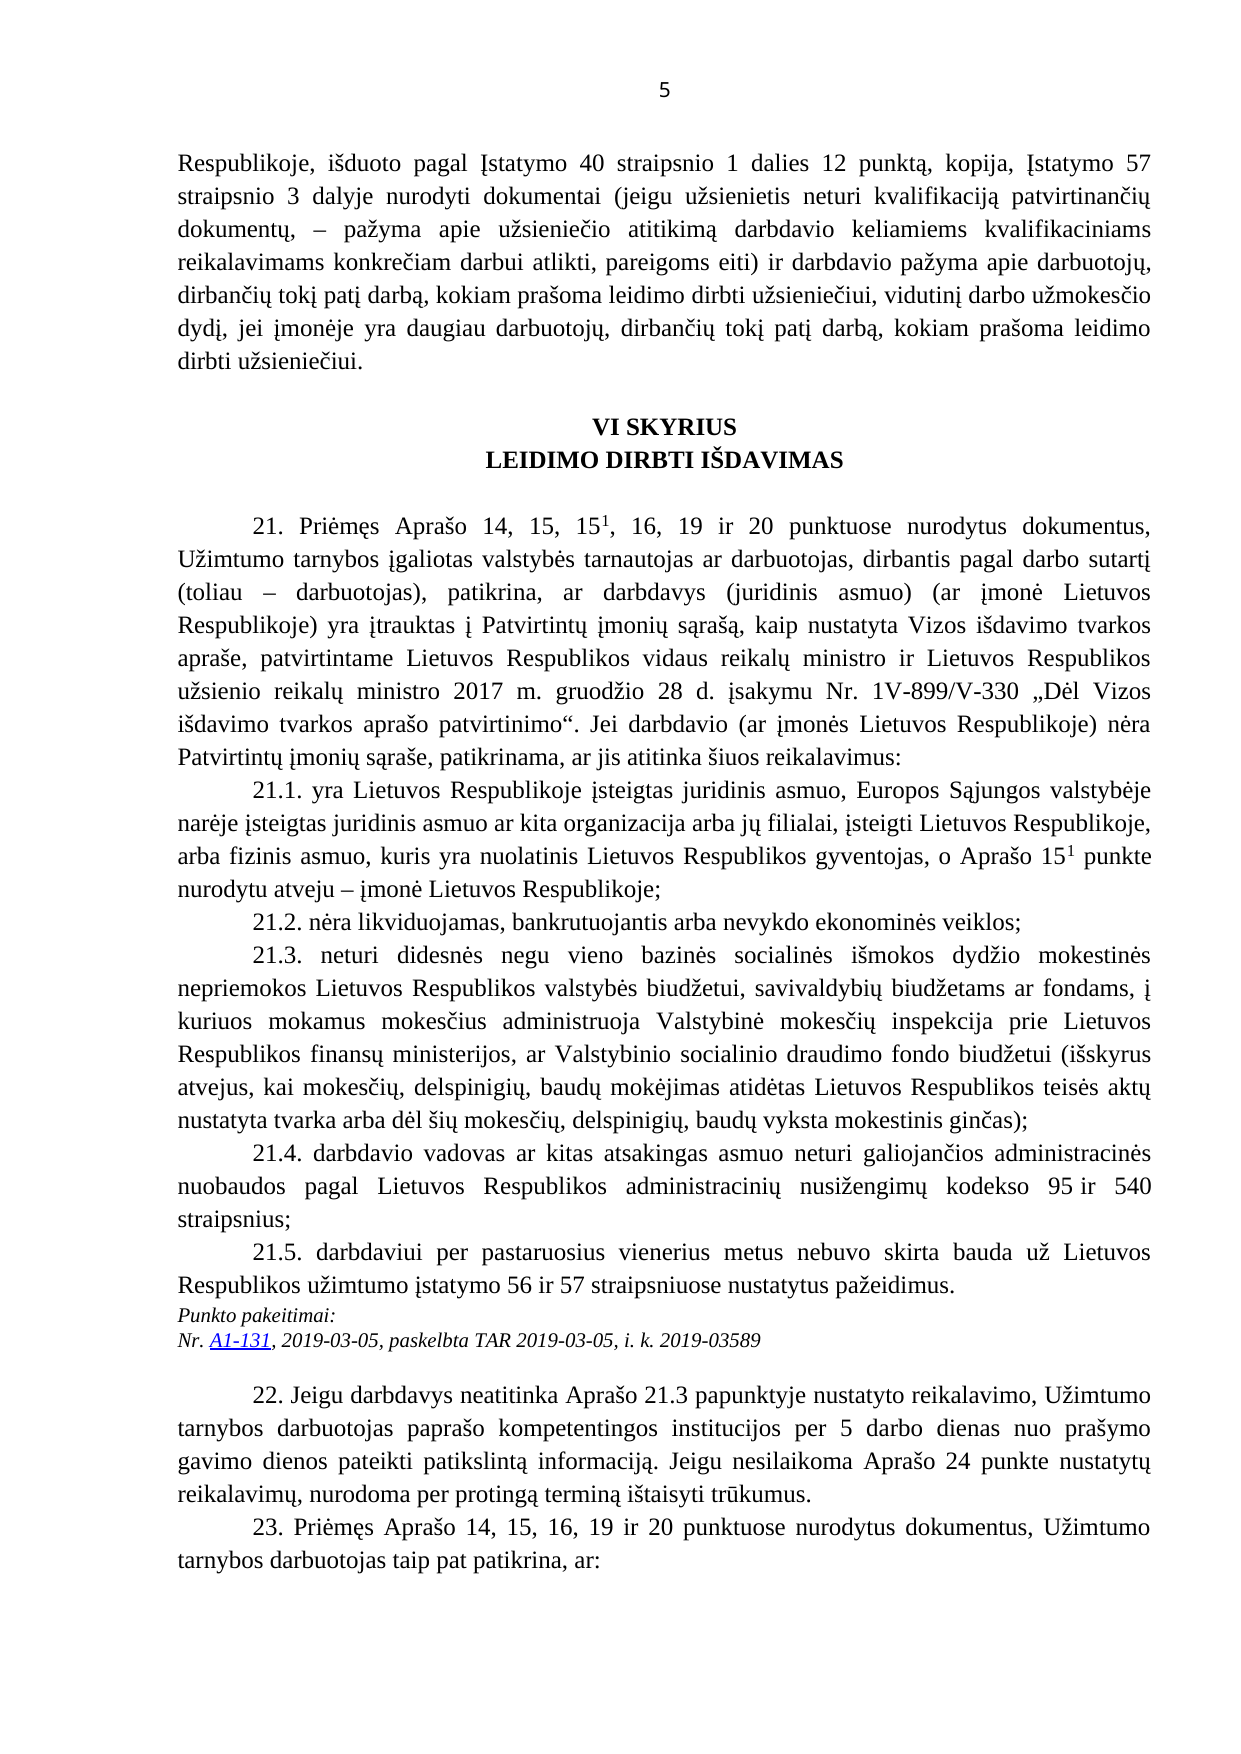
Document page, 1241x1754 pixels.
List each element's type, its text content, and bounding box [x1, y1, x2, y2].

text 21.3. neturi didesnės negu vieno bazinės socialinės išmokos dydžio mokestinės nepriemokos Lietuvos Respublikos valstybės biudžetui, savivaldybių biudžetams ar fondams, į kuriuos mokamus mokesčius administruoja Valstybinė mokesčių inspekcija prie Lietuvos Respublikos finansų ministerijos, ar Valstybinio socialinio draudimo fondo biudžetui (išskyrus atvejus, kai mokesčių, delspinigių, baudų mokėjimas atidėtas Lietuvos Respublikos teisės aktų nustatyta tvarka arba dėl šių mokesčių, delspinigių, baudų vyksta mokestinis ginčas); [177, 940, 1152, 1134]
text 21. Priėmęs Aprašo 14, 15, 151, 16, 19 ir 20 punktuose nurodytus dokumentus, Užimtumo tarnybos įgaliotas valstybės tarnautojas ar darbuotojas, dirbantis pagal darbo sutartį (toliau – darbuotojas), patikrina, ar darbdavys (juridinis asmuo) (ar įmonė Lietuvos Respublikoje) yra įtrauktas į Patvirtintų įmonių sąrašą, kaip nustatyta Vizos išdavimo tvarkos apraše, patvirtintame Lietuvos Respublikos vidaus reikalų ministro ir Lietuvos Respublikos užsienio reikalų ministro 2017 m. gruodžio 28 d. įsakymu Nr. 1V-899/V-330 „Dėl Vizos išdavimo tvarkos aprašo patvirtinimo“. Jei darbdavio (ar įmonės Lietuvos Respublikoje) nėra Patvirtintų įmonių sąraše, patikrinama, ar jis atitinka šiuos reikalavimus: [177, 511, 1152, 771]
text 21.1. yra Lietuvos Respublikoje įsteigtas juridinis asmuo, Europos Sąjungos valstybėje narėje įsteigtas juridinis asmuo ar kita organizacija arba jų filialai, įsteigti Lietuvos Respublikoje, arba fizinis asmuo, kuris yra nuolatinis Lietuvos Respublikos gyventojas, o Aprašo 151 punkte nurodytu atveju – įmonė Lietuvos Respublikoje; [177, 775, 1152, 903]
text 23. Priėmęs Aprašo 14, 15, 16, 19 ir 20 punktuose nurodytus dokumentus, Užimtumo tarnybos darbuotojas taip pat patikrina, ar: [177, 1512, 1152, 1574]
text Respublikoje, išduoto pagal Įstatymo 40 straipsnio 1 dalies 12 punktą, kopija, Įstatymo 57 straipsnio 3 dalyje nurodyti dokumentai (jeigu užsienietis neturi kvalifikaciją patvirtinančių dokumentų, – pažyma apie užsieniečio atitikimą darbdavio keliamiems kvalifikaciniams reikalavimams konkrečiam darbui atlikti, pareigoms eiti) ir darbdavio pažyma apie darbuotojų, dirbančių tokį patį darbą, kokiam prašoma leidimo dirbti užsieniečiui, vidutinį darbo užmokesčio dydį, jei įmonėje yra daugiau darbuotojų, dirbančių tokį patį darbą, kokiam prašoma leidimo dirbti užsieniečiui. [177, 148, 1152, 374]
text Nr. A1-131, 2019-03-05, paskelbta TAR 2019-03-05, i. k. 2019-03589 [177, 1327, 1152, 1352]
text LEIDIMO DIRBTI IŠDAVIMAS [177, 445, 1152, 474]
text Punkto pakeitimai: [177, 1303, 1152, 1327]
text 22. Jeigu darbdavys neatitinka Aprašo 21.3 papunktyje nustatyto reikalavimo, Užimtumo tarnybos darbuotojas paprašo kompetentingos institucijos per 5 darbo dienas nuo prašymo gavimo dienos pateikti patikslintą informaciją. Jeigu nesilaikoma Aprašo 24 punkte nustatytų reikalavimų, nurodoma per protingą terminą ištaisyti trūkumus. [177, 1380, 1152, 1508]
text 21.2. nėra likviduojamas, bankrutuojantis arba nevykdo ekonominės veiklos; [177, 907, 1152, 936]
text 21.4. darbdavio vadovas ar kitas atsakingas asmuo neturi galiojančios administracinės nuobaudos pagal Lietuvos Respublikos administracinių nusižengimų kodekso 95 ir 540 straipsnius; [177, 1138, 1152, 1233]
text 21.5. darbdaviui per pastaruosius vienerius metus nebuvo skirta bauda už Lietuvos Respublikos užimtumo įstatymo 56 ir 57 straipsniuose nustatytus pažeidimus. [177, 1237, 1152, 1299]
text VI SKYRIUS [177, 412, 1152, 441]
